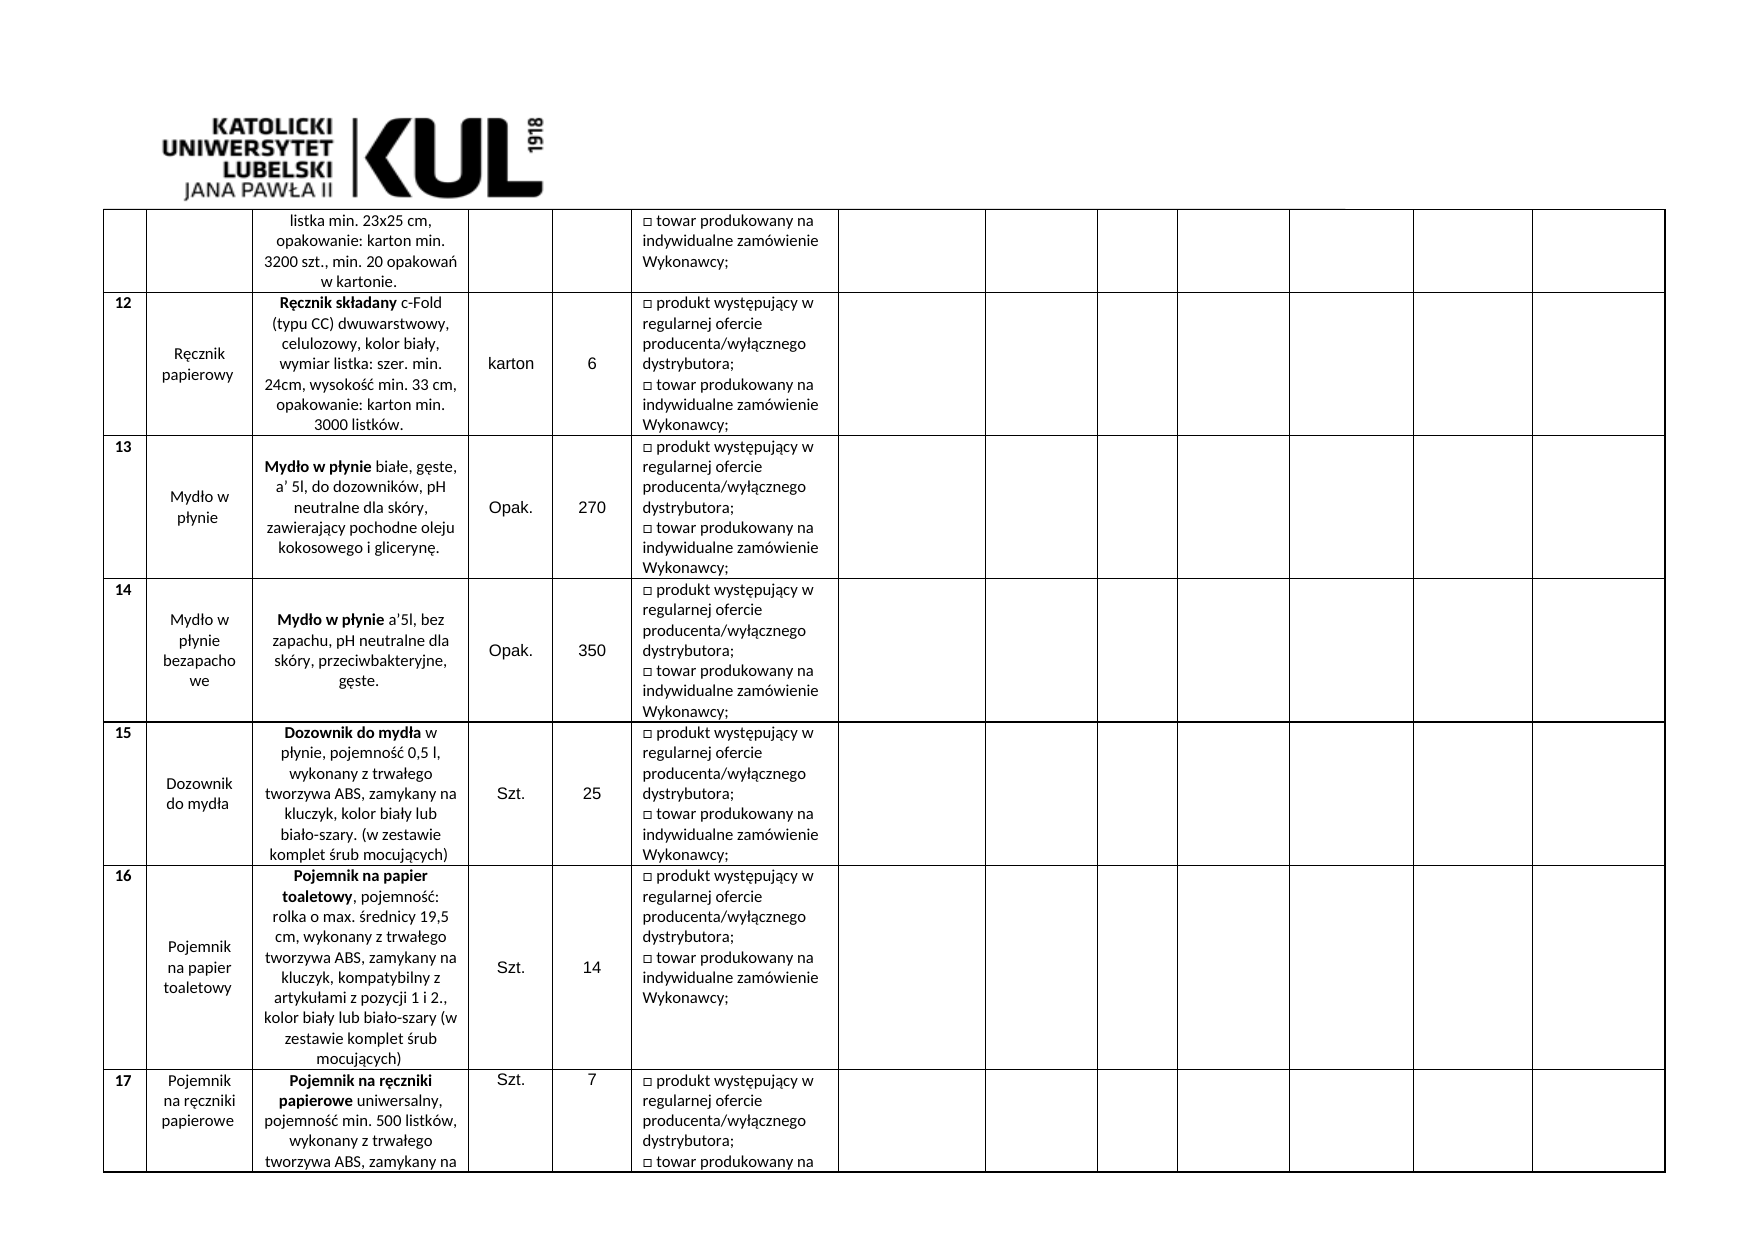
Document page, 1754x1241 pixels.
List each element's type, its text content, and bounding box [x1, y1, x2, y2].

table_cell [1290, 210, 1413, 292]
table_cell [839, 866, 985, 1069]
table_cell [1290, 579, 1413, 721]
table_cell [1414, 1070, 1532, 1171]
table_cell [1533, 436, 1664, 578]
table_cell [1098, 723, 1177, 864]
table_cell 12 [104, 293, 146, 435]
table_cell [839, 579, 985, 721]
table_cell Opak. [469, 436, 552, 578]
table_cell [1178, 579, 1289, 721]
table_cell [469, 210, 552, 292]
table_cell 270 [553, 436, 631, 578]
table_cell Opak. [469, 579, 552, 721]
table_cell [1290, 293, 1413, 435]
table_cell 16 [104, 866, 146, 1069]
table_cell [1290, 436, 1413, 578]
table_cell 17 [104, 1070, 146, 1171]
table_cell [1533, 723, 1664, 864]
table_cell [1098, 210, 1177, 292]
table_cell Pojemnik na ręczniki papierowe [147, 1070, 252, 1171]
table_cell Pojemnik na papier toaletowy, pojemność: rolka o max. średnicy 19,5 cm, wykonany z trwałego tworzywa ABS, zamykany na kluczyk, kompatybilny z artykułami z pozycji 1 i 2., kolor biały lub biało-szary (w zestawie komplet śrub mocujących) [253, 866, 468, 1069]
table_cell [147, 210, 252, 292]
table_cell [1414, 436, 1532, 578]
table_cell □ produkt występujący w regularnej ofercie producenta/wyłącznego dystrybutora; □ towar produkowany na indywidualne zamówienie Wykonawcy; [632, 723, 838, 864]
table_cell [1098, 436, 1177, 578]
table_cell [1414, 579, 1532, 721]
table_cell [1178, 436, 1289, 578]
table_cell Szt. [469, 723, 552, 864]
table_cell [1533, 866, 1664, 1069]
table_cell □ produkt występujący w regularnej ofercie producenta/wyłącznego dystrybutora; □ towar produkowany na [632, 1070, 838, 1171]
table_cell [1098, 866, 1177, 1069]
table_cell 15 [104, 723, 146, 864]
table_cell 7 [553, 1070, 631, 1171]
table_cell [1533, 293, 1664, 435]
table_cell Szt. [469, 866, 552, 1069]
table_cell Ręcznik papierowy [147, 293, 252, 435]
table_cell [104, 210, 146, 292]
table_cell [1290, 1070, 1413, 1171]
table_cell 6 [553, 293, 631, 435]
table_cell [986, 436, 1097, 578]
table_cell □ produkt występujący w regularnej ofercie producenta/wyłącznego dystrybutora; □ towar produkowany na indywidualne zamówienie Wykonawcy; [632, 866, 838, 1069]
table_cell [986, 579, 1097, 721]
table_cell [839, 293, 985, 435]
table_cell [1414, 293, 1532, 435]
table_cell Mydło w płynie a’5l, bez zapachu, pH neutralne dla skóry, przeciwbakteryjne, gęste. [253, 579, 468, 721]
table_cell 25 [553, 723, 631, 864]
table_cell [1414, 723, 1532, 864]
table_cell Mydło w płynie [147, 436, 252, 578]
table_cell [986, 210, 1097, 292]
table_cell Dozownik do mydła w płynie, pojemność 0,5 l, wykonany z trwałego tworzywa ABS, zamykany na kluczyk, kolor biały lub biało-szary. (w zestawie komplet śrub mocujących) [253, 723, 468, 864]
table_cell [1414, 210, 1532, 292]
table_cell [839, 436, 985, 578]
table_cell [1290, 723, 1413, 864]
table_cell [1098, 579, 1177, 721]
table_cell Dozownik do mydła [147, 723, 252, 864]
table_cell karton [469, 293, 552, 435]
table_cell [839, 1070, 985, 1171]
table_cell Mydło w płynie bezapachowe [147, 579, 252, 721]
table_cell [1178, 866, 1289, 1069]
table_cell Mydło w płynie białe, gęste, a’ 5l, do dozowników, pH neutralne dla skóry, zawierający pochodne oleju kokosowego i glicerynę. [253, 436, 468, 578]
table_cell 14 [553, 866, 631, 1069]
table_cell [1533, 1070, 1664, 1171]
table_cell Pojemnik na papier toaletowy [147, 866, 252, 1069]
table_cell [1178, 293, 1289, 435]
table_cell 350 [553, 579, 631, 721]
table_cell [1098, 1070, 1177, 1171]
table_cell [986, 723, 1097, 864]
table_cell [986, 293, 1097, 435]
table_cell 14 [104, 579, 146, 721]
table_cell [1178, 723, 1289, 864]
table_cell [839, 210, 985, 292]
table_cell [986, 1070, 1097, 1171]
table_cell □ produkt występujący w regularnej ofercie producenta/wyłącznego dystrybutora; □ towar produkowany na indywidualne zamówienie Wykonawcy; [632, 293, 838, 435]
table_cell □ produkt występujący w regularnej ofercie producenta/wyłącznego dystrybutora; □ towar produkowany na indywidualne zamówienie Wykonawcy; [632, 436, 838, 578]
table_cell [1533, 579, 1664, 721]
table_cell □ produkt występujący w regularnej ofercie producenta/wyłącznego dystrybutora; □ towar produkowany na indywidualne zamówienie Wykonawcy; [632, 579, 838, 721]
table_cell [1414, 866, 1532, 1069]
table_cell [1178, 1070, 1289, 1171]
table_cell [1533, 210, 1664, 292]
table_cell listka min. 23x25 cm, opakowanie: karton min. 3200 szt., min. 20 opakowań w kartonie. [253, 210, 468, 292]
table_cell [1178, 210, 1289, 292]
table_cell 13 [104, 436, 146, 578]
table_cell Ręcznik składany c-Fold (typu CC) dwuwarstwowy, celulozowy, kolor biały, wymiar listka: szer. min. 24cm, wysokość min. 33 cm, opakowanie: karton min. 3000 listków. [253, 293, 468, 435]
table_cell [986, 866, 1097, 1069]
table_cell Pojemnik na ręczniki papierowe uniwersalny, pojemność min. 500 listków, wykonany z trwałego tworzywa ABS, zamykany na [253, 1070, 468, 1171]
table_cell [1290, 866, 1413, 1069]
table_cell [553, 210, 631, 292]
table_cell Szt. [469, 1070, 552, 1171]
table_cell [839, 723, 985, 864]
table_cell [1098, 293, 1177, 435]
table_cell □ towar produkowany na indywidualne zamówienie Wykonawcy; [632, 210, 838, 292]
